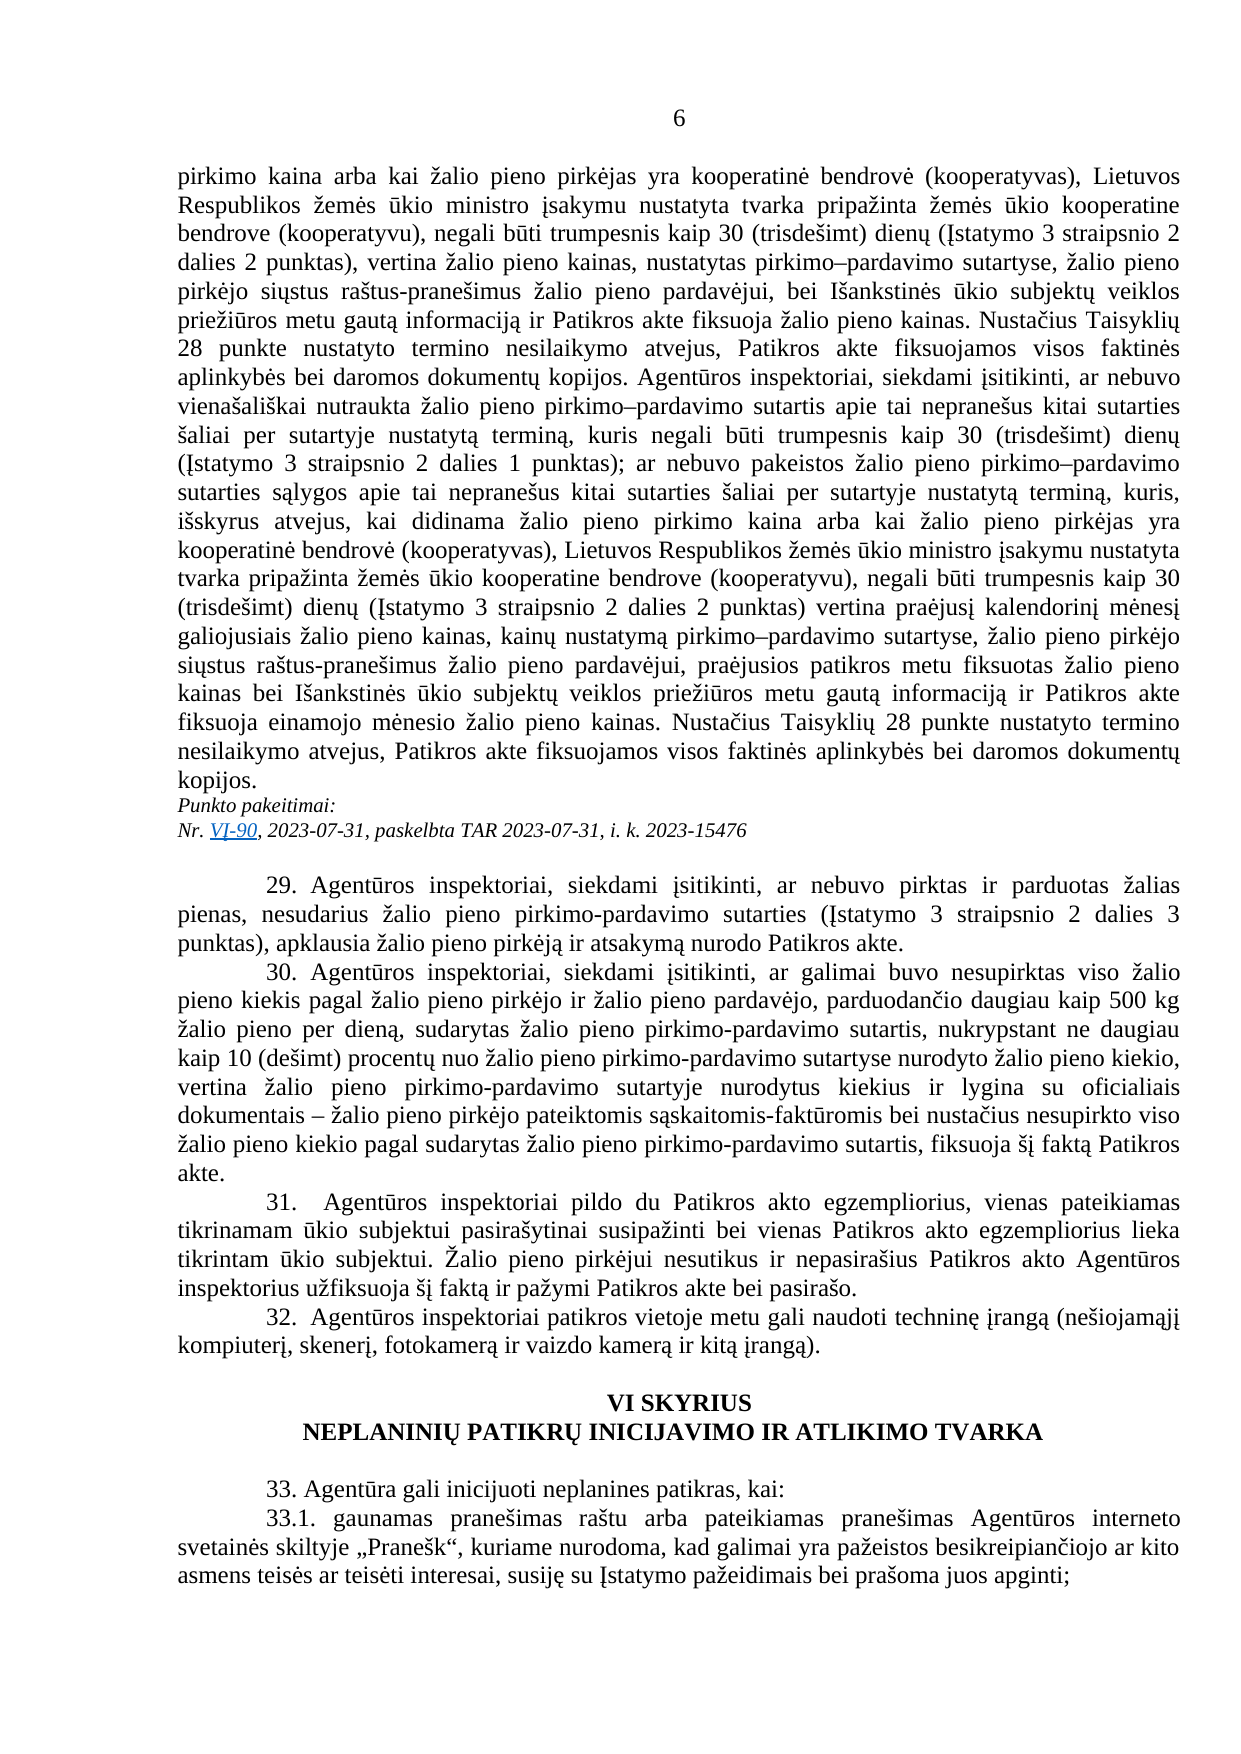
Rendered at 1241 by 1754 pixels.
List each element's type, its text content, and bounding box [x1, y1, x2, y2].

text pirkimo kaina arba kai žalio pieno pirkėjas yra kooperatinė bendrovė (kooperatyvas), Lietuvos Respublikos žemės ūkio ministro įsakymu nustatyta tvarka pripažinta žemės ūkio kooperatine bendrove (kooperatyvu), negali būti trumpesnis kaip 30 (trisdešimt) dienų (Įstatymo 3 straipsnio 2 dalies 2 punktas), vertina žalio pieno kainas, nustatytas pirkimo–pardavimo sutartyse, žalio pieno pirkėjo siųstus raštus-pranešimus žalio pieno pardavėjui, bei Išankstinės ūkio subjektų veiklos priežiūros metu gautą informaciją ir Patikros akte fiksuoja žalio pieno kainas. Nustačius Taisyklių 28 punkte nustatyto termino nesilaikymo atvejus, Patikros akte fiksuojamos visos faktinės aplinkybės bei daromos dokumentų kopijos. Agentūros inspektoriai, siekdami įsitikinti, ar nebuvo vienašališkai nutraukta žalio pieno pirkimo–pardavimo sutartis apie tai nepranešus kitai sutarties šaliai per sutartyje nustatytą terminą, kuris negali būti trumpesnis kaip 30 (trisdešimt) dienų (Įstatymo 3 straipsnio 2 dalies 1 punktas); ar nebuvo pakeistos žalio pieno pirkimo–pardavimo sutarties sąlygos apie tai nepranešus kitai sutarties šaliai per sutartyje nustatytą terminą, kuris, išskyrus atvejus, kai didinama žalio pieno pirkimo kaina arba kai žalio pieno pirkėjas yra kooperatinė bendrovė (kooperatyvas), Lietuvos Respublikos žemės ūkio ministro įsakymu nustatyta tvarka pripažinta žemės ūkio kooperatine bendrove (kooperatyvu), negali būti trumpesnis kaip 30 (trisdešimt) dienų (Įstatymo 3 straipsnio 2 dalies 2 punktas) vertina praėjusį kalendorinį mėnesį galiojusiais žalio pieno kainas, kainų nustatymą pirkimo–pardavimo sutartyse, žalio pieno pirkėjo siųstus raštus-pranešimus žalio pieno pardavėjui, praėjusios patikros metu fiksuotas žalio pieno kainas bei Išankstinės ūkio subjektų veiklos priežiūros metu gautą informaciją ir Patikros akte fiksuoja einamojo mėnesio žalio pieno kainas. Nustačius Taisyklių 28 punkte nustatyto termino nesilaikymo atvejus, Patikros akte fiksuojamos visos faktinės aplinkybės bei daromos dokumentų kopijos. [177, 161, 1181, 793]
text 29. Agentūros inspektoriai, siekdami įsitikinti, ar nebuvo pirktas ir parduotas žalias pienas, nesudarius žalio pieno pirkimo-pardavimo sutarties (Įstatymo 3 straipsnio 2 dalies 3 punktas), apklausia žalio pieno pirkėją ir atsakymą nurodo Patikros akte. [177, 870, 1181, 957]
text 30. Agentūros inspektoriai, siekdami įsitikinti, ar galimai buvo nesupirktas viso žalio pieno kiekis pagal žalio pieno pirkėjo ir žalio pieno pardavėjo, parduodančio daugiau kaip 500 kg žalio pieno per dieną, sudarytas žalio pieno pirkimo-pardavimo sutartis, nukrypstant ne daugiau kaip 10 (dešimt) procentų nuo žalio pieno pirkimo-pardavimo sutartyse nurodyto žalio pieno kiekio, vertina žalio pieno pirkimo-pardavimo sutartyje nurodytus kiekius ir lygina su oficialiais dokumentais – žalio pieno pirkėjo pateiktomis sąskaitomis-faktūromis bei nustačius nesupirkto viso žalio pieno kiekio pagal sudarytas žalio pieno pirkimo-pardavimo sutartis, fiksuoja šį faktą Patikros akte. [177, 957, 1181, 1187]
text Nr. VĮ-90, 2023-07-31, paskelbta TAR 2023-07-31, i. k. 2023-15476 [177, 817, 1181, 842]
text 33. Agentūra gali inicijuoti neplanines patikras, kai: [177, 1474, 1181, 1503]
text 31. Agentūros inspektoriai pildo du Patikros akto egzempliorius, vienas pateikiamas tikrinamam ūkio subjektui pasirašytinai susipažinti bei vienas Patikros akto egzempliorius lieka tikrintam ūkio subjektui. Žalio pieno pirkėjui nesutikus ir nepasirašius Patikros akto Agentūros inspektorius užfiksuoja šį faktą ir pažymi Patikros akte bei pasirašo. [177, 1187, 1181, 1302]
text NEPLANINIŲ PATIKRŲ INICIJAVIMO IR ATLIKIMO TVARKA [177, 1417, 1181, 1445]
text Punkto pakeitimai: [177, 793, 1181, 817]
text 32. Agentūros inspektoriai patikros vietoje metu gali naudoti techninę įrangą (nešiojamąjį kompiuterį, skenerį, fotokamerą ir vaizdo kamerą ir kitą įrangą). [177, 1302, 1181, 1359]
text VI SKYRIUS [177, 1388, 1181, 1417]
text 33.1. gaunamas pranešimas raštu arba pateikiamas pranešimas Agentūros interneto svetainės skiltyje „Pranešk“, kuriame nurodoma, kad galimai yra pažeistos besikreipiančiojo ar kito asmens teisės ar teisėti interesai, susiję su Įstatymo pažeidimais bei prašoma juos apginti; [177, 1503, 1181, 1589]
